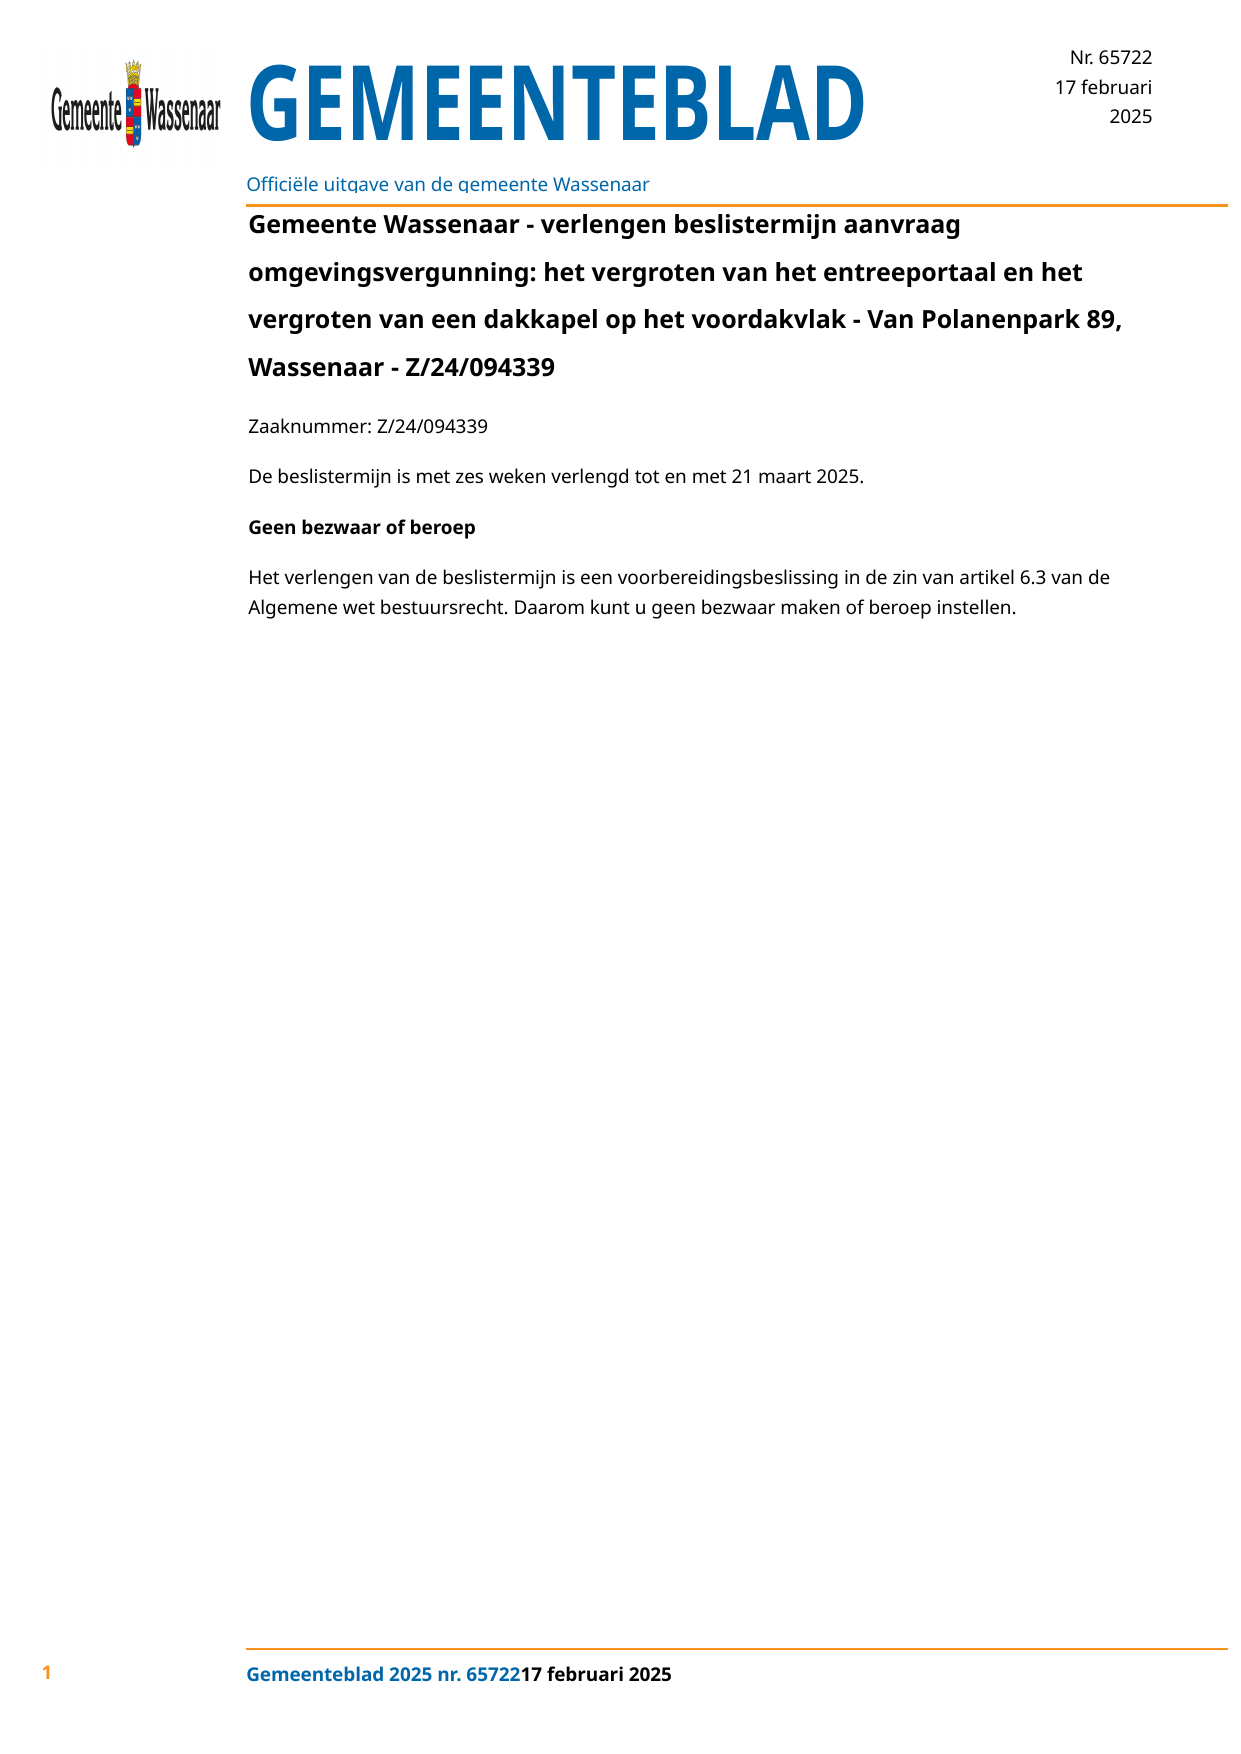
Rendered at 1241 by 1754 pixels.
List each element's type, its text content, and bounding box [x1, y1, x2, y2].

text Zaaknummer: Z/24/094339 [248, 413, 1152, 439]
picture [41, 47, 231, 172]
text Het verlengen van de beslistermijn is een voorbereidingsbeslissing in de zin van artikel 6.3 van de Algemene wet bestuursrecht. Daarom kunt u geen bezwaar maken of beroep instellen. [248, 564, 1152, 620]
text Geen bezwaar of beroep [248, 514, 1152, 540]
text Gemeente Wassenaar - verlengen beslistermijn aanvraag omgevingsvergunning: het vergroten van het entreeportaal en het vergroten van een dakkapel op het voordakvlak - Van Polanenpark 89, Wassenaar - Z/24/094339 [248, 207, 1152, 384]
text De beslistermijn is met zes weken verlengd tot en met 21 maart 2025. [248, 463, 1152, 489]
